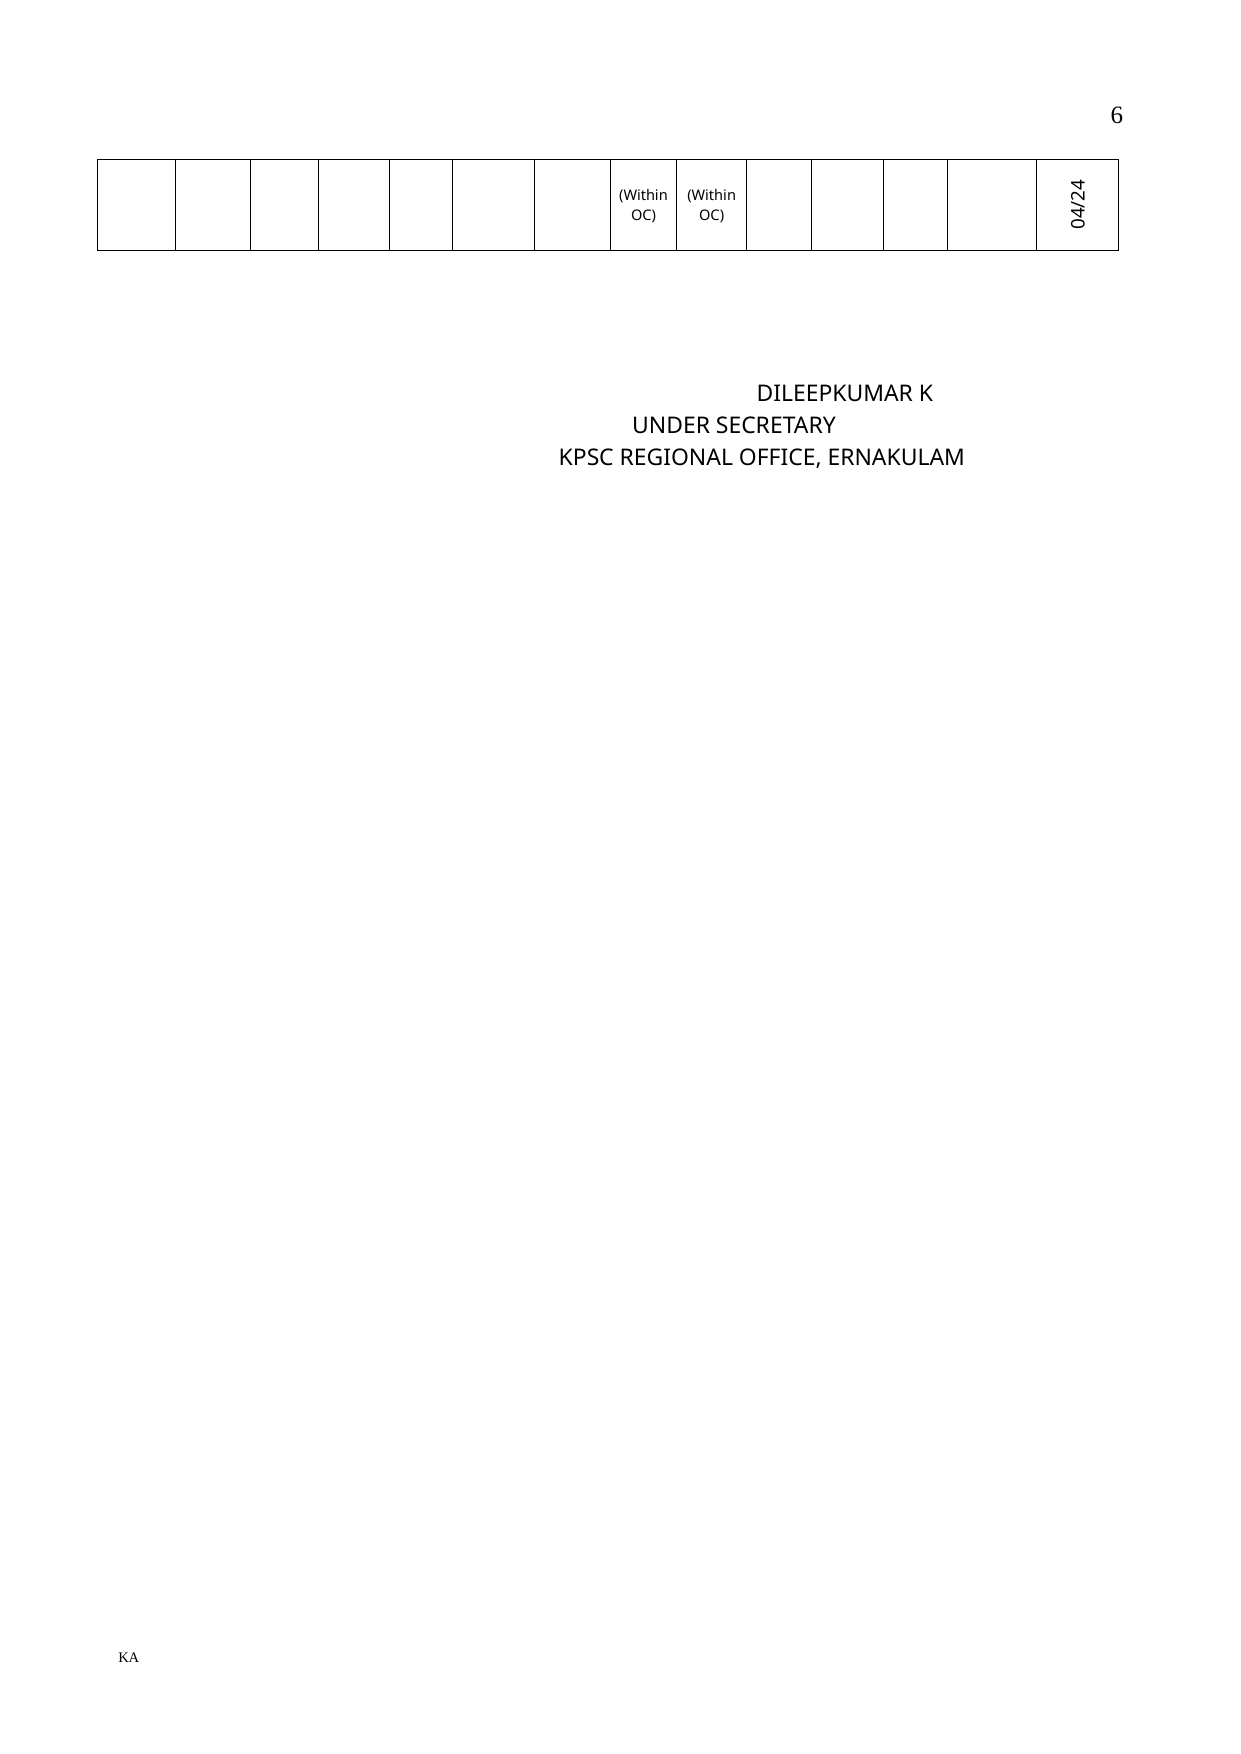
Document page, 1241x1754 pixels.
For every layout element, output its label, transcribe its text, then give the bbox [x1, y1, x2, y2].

table_cell - [747, 160, 811, 250]
table_cell (Within OC) [677, 160, 746, 250]
table_cell - [884, 160, 947, 250]
table_cell - [812, 160, 883, 250]
table_cell [948, 160, 1036, 250]
table_cell - [251, 160, 318, 250]
table_cell [98, 160, 175, 250]
table_cell [453, 160, 534, 250]
table_cell [319, 160, 389, 250]
text UNDER SECRETARY [118, 409, 1123, 440]
text DILEEPKUMAR K [118, 375, 1123, 409]
table_cell 04/01/24 [1037, 160, 1118, 250]
table_cell [390, 160, 452, 250]
table_cell [176, 160, 250, 250]
table_cell [535, 160, 610, 250]
table_cell (Within OC) [611, 160, 676, 250]
text KPSC REGIONAL OFFICE, ERNAKULAM [118, 440, 1123, 472]
